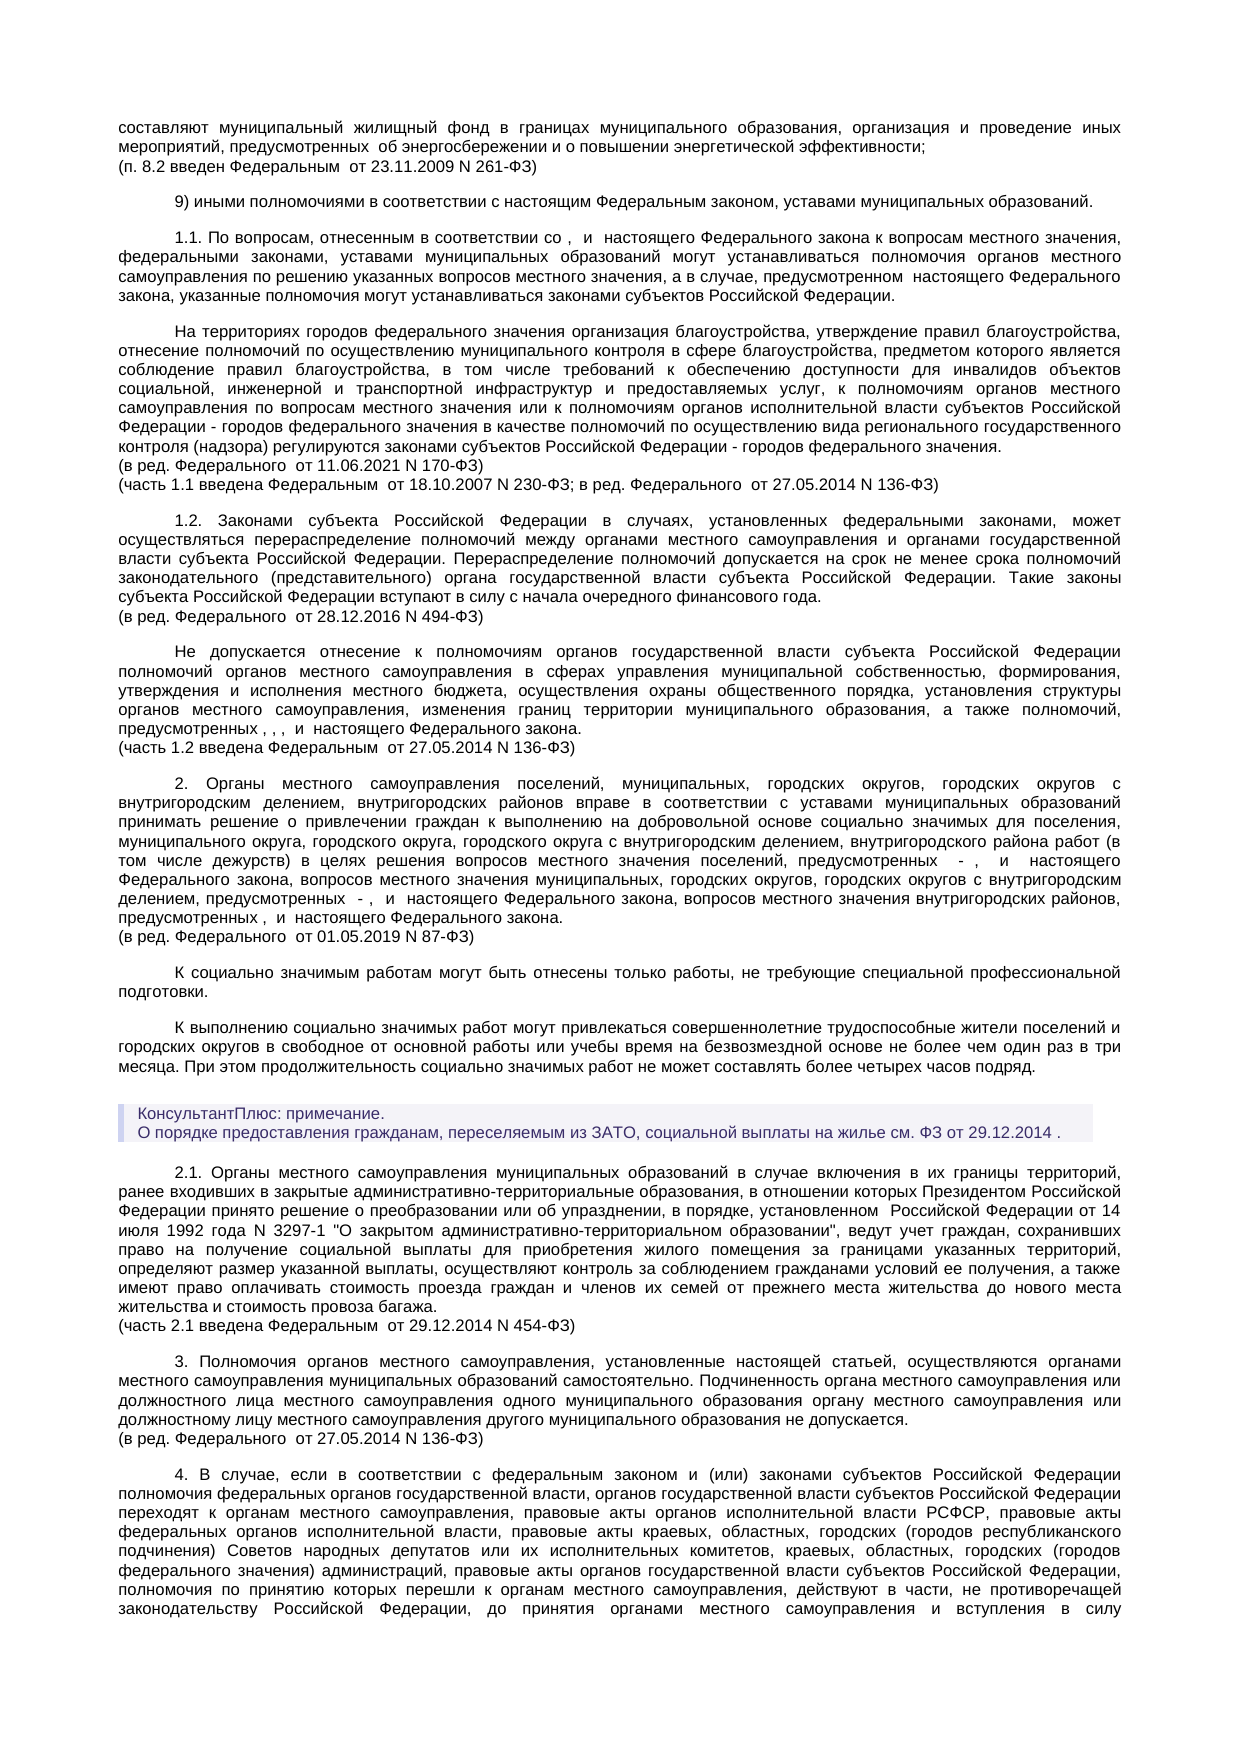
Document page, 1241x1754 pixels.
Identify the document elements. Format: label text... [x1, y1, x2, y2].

text 2.1. Органы местного самоуправления муниципальных образований в случае включения в их границы территорий, ранее входивших в закрытые административно-территориальные образования, в отношении которых Президентом Российской Федерации принято решение о преобразовании или об упразднении, в порядке, установленном Российской Федерации от 14 июля 1992 года N 3297-1 "О закрытом административно-территориальном образовании", ведут учет граждан, сохранивших право на получение социальной выплаты для приобретения жилого помещения за границами указанных территорий, определяют размер указанной выплаты, осуществляют контроль за соблюдением гражданами условий ее получения, а также имеют право оплачивать стоимость проезда граждан и членов их семей от прежнего места жительства до нового места жительства и стоимость провоза багажа. [118, 1163, 1122, 1316]
text 9) иными полномочиями в соответствии с настоящим Федеральным законом, уставами муниципальных образований. [118, 192, 1122, 211]
table_header [118, 1104, 124, 1142]
table_header [1081, 1104, 1093, 1142]
text (часть 1.2 введена Федеральным от 27.05.2014 N 136-ФЗ) [118, 738, 1122, 757]
text (в ред. Федерального от 01.05.2019 N 87-ФЗ) [118, 927, 1122, 946]
text (в ред. Федерального от 27.05.2014 N 136-ФЗ) [118, 1429, 1122, 1448]
text 3. Полномочия органов местного самоуправления, установленные настоящей статьей, осуществляются органами местного самоуправления муниципальных образований самостоятельно. Подчиненность органа местного самоуправления или должностного лица местного самоуправления одного муниципального образования органу местного самоуправления или должностному лицу местного самоуправления другого муниципального образования не допускается. [118, 1352, 1122, 1429]
text К выполнению социально значимых работ могут привлекаться совершеннолетние трудоспособные жители поселений и городских округов в свободное от основной работы или учебы время на безвозмездной основе не более чем один раз в три месяца. При этом продолжительность социально значимых работ не может составлять более четырех часов подряд. [118, 1018, 1122, 1076]
text 2. Органы местного самоуправления поселений, муниципальных, городских округов, городских округов с внутригородским делением, внутригородских районов вправе в соответствии с уставами муниципальных образований принимать решение о привлечении граждан к выполнению на добровольной основе социально значимых для поселения, муниципального округа, городского округа, городского округа с внутригородским делением, внутригородского района работ (в том числе дежурств) в целях решения вопросов местного значения поселений, предусмотренных - , и настоящего Федерального закона, вопросов местного значения муниципальных, городских округов, городских округов с внутригородским делением, предусмотренных - , и настоящего Федерального закона, вопросов местного значения внутригородских районов, предусмотренных , и настоящего Федерального закона. [118, 774, 1122, 927]
text (п. 8.2 введен Федеральным от 23.11.2009 N 261-ФЗ) [118, 156, 1122, 176]
text (в ред. Федерального от 28.12.2016 N 494-ФЗ) [118, 606, 1122, 626]
text На территориях городов федерального значения организация благоустройства, утверждение правил благоустройства, отнесение полномочий по осуществлению муниципального контроля в сфере благоустройства, предметом которого является соблюдение правил благоустройства, в том числе требований к обеспечению доступности для инвалидов объектов социальной, инженерной и транспортной инфраструктур и предоставляемых услуг, к полномочиям органов местного самоуправления по вопросам местного значения или к полномочиям органов исполнительной власти субъектов Российской Федерации - городов федерального значения в качестве полномочий по осуществлению вида регионального государственного контроля (надзора) регулируются законами субъектов Российской Федерации - городов федерального значения. [118, 321, 1122, 456]
text Не допускается отнесение к полномочиям органов государственной власти субъекта Российской Федерации полномочий органов местного самоуправления в сферах управления муниципальной собственностью, формирования, утверждения и исполнения местного бюджета, осуществления охраны общественного порядка, установления структуры органов местного самоуправления, изменения границ территории муниципального образования, а также полномочий, предусмотренных , , , и настоящего Федерального закона. [118, 642, 1122, 738]
text составляют муниципальный жилищный фонд в границах муниципального образования, организация и проведение иных мероприятий, предусмотренных об энергосбережении и о повышении энергетической эффективности; [118, 118, 1122, 156]
text 1.1. По вопросам, отнесенным в соответствии со , и настоящего Федерального закона к вопросам местного значения, федеральными законами, уставами муниципальных образований могут устанавливаться полномочия органов местного самоуправления по решению указанных вопросов местного значения, а в случае, предусмотренном настоящего Федерального закона, указанные полномочия могут устанавливаться законами субъектов Российской Федерации. [118, 228, 1122, 305]
text (часть 1.1 введена Федеральным от 18.10.2007 N 230-ФЗ; в ред. Федерального от 27.05.2014 N 136-ФЗ) [118, 475, 1122, 494]
table_header КонсультантПлюс: примечание. О порядке предоставления гражданам, переселяемым из ЗАТО, социальной выплаты на жилье см. ФЗ от 29.12.2014 . [136, 1104, 1081, 1142]
text К социально значимым работам могут быть отнесены только работы, не требующие специальной профессиональной подготовки. [118, 963, 1122, 1001]
text (часть 2.1 введена Федеральным от 29.12.2014 N 454-ФЗ) [118, 1316, 1122, 1335]
text 1.2. Законами субъекта Российской Федерации в случаях, установленных федеральными законами, может осуществляться перераспределение полномочий между органами местного самоуправления и органами государственной власти субъекта Российской Федерации. Перераспределение полномочий допускается на срок не менее срока полномочий законодательного (представительного) органа государственной власти субъекта Российской Федерации. Такие законы субъекта Российской Федерации вступают в силу с начала очередного финансового года. [118, 511, 1122, 606]
text (в ред. Федерального от 11.06.2021 N 170-ФЗ) [118, 456, 1122, 475]
text 4. В случае, если в соответствии с федеральным законом и (или) законами субъектов Российской Федерации полномочия федеральных органов государственной власти, органов государственной власти субъектов Российской Федерации переходят к органам местного самоуправления, правовые акты органов исполнительной власти РСФСР, правовые акты федеральных органов исполнительной власти, правовые акты краевых, областных, городских (городов республиканского подчинения) Советов народных депутатов или их исполнительных комитетов, краевых, областных, городских (городов федерального значения) администраций, правовые акты органов государственной власти субъектов Российской Федерации, полномочия по принятию которых перешли к органам местного самоуправления, действуют в части, не противоречащей законодательству Российской Федерации, до принятия органами местного самоуправления и вступления в силу [118, 1464, 1122, 1618]
table_header [124, 1104, 136, 1142]
